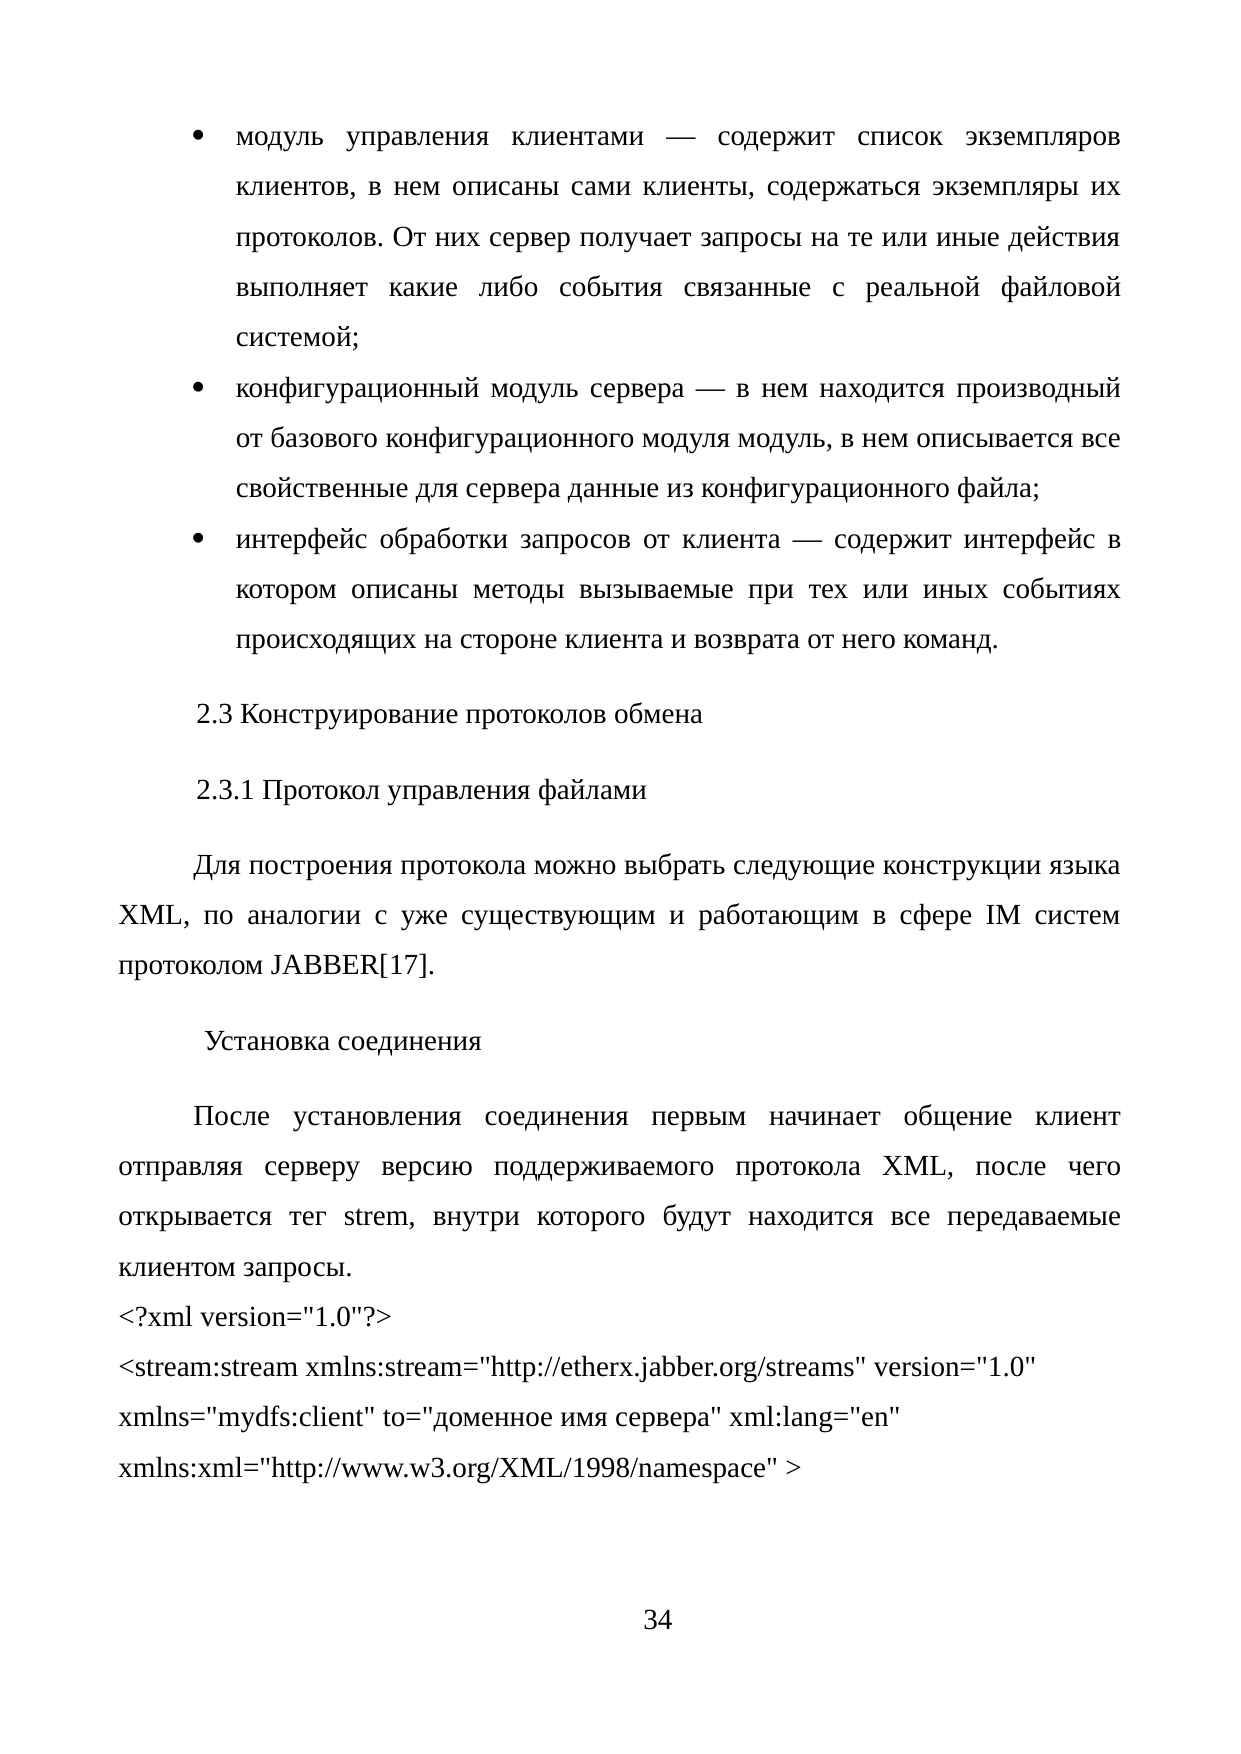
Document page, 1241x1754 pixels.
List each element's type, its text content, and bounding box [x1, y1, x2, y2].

subtitle Конструирование протоколов обмена [189, 697, 1122, 730]
subtitle Протокол управления файлами [189, 772, 1122, 805]
text После установления соединения первым начинает общение клиент отправляя серверу версию поддерживаемого протокола XML, после чего открывается тег strem, внутри которого будут находится все передаваемые клиентом запросы. [118, 1098, 1122, 1282]
text <stream:stream xmlns:stream="http://etherx.jabber.org/streams" version="1.0" xmlns="mydfs:client" to="доменное имя сервера" xml:lang="en" xmlns:xml="http://www.w3.org/XML/1998/namespace" > [118, 1349, 1122, 1483]
list интерфейс обработки запросов от клиента — содержит интерфейс в котором описаны методы вызываемые при тех или иных событиях происходящих на стороне клиента и возврата от него команд. [193, 521, 1122, 655]
list конфигурационный модуль сервера — в нем находится производный от базового конфигурационного модуля модуль, в нем описывается все свойственные для сервера данные из конфигурационного файла; [193, 370, 1122, 504]
subtitle Установка соединения [189, 1023, 1122, 1056]
text Для построения протокола можно выбрать следующие конструкции языка XML, по аналогии с уже существующим и работающим в сфере IM систем протоколом JABBER[17]. [118, 847, 1122, 981]
text <?xml version="1.0"?> [118, 1299, 1122, 1332]
list модуль управления клиентами — содержит список экземпляров клиентов, в нем описаны сами клиенты, содержаться экземпляры их протоколов. От них сервер получает запросы на те или иные действия выполняет какие либо события связанные с реальной файловой системой; [193, 118, 1122, 353]
